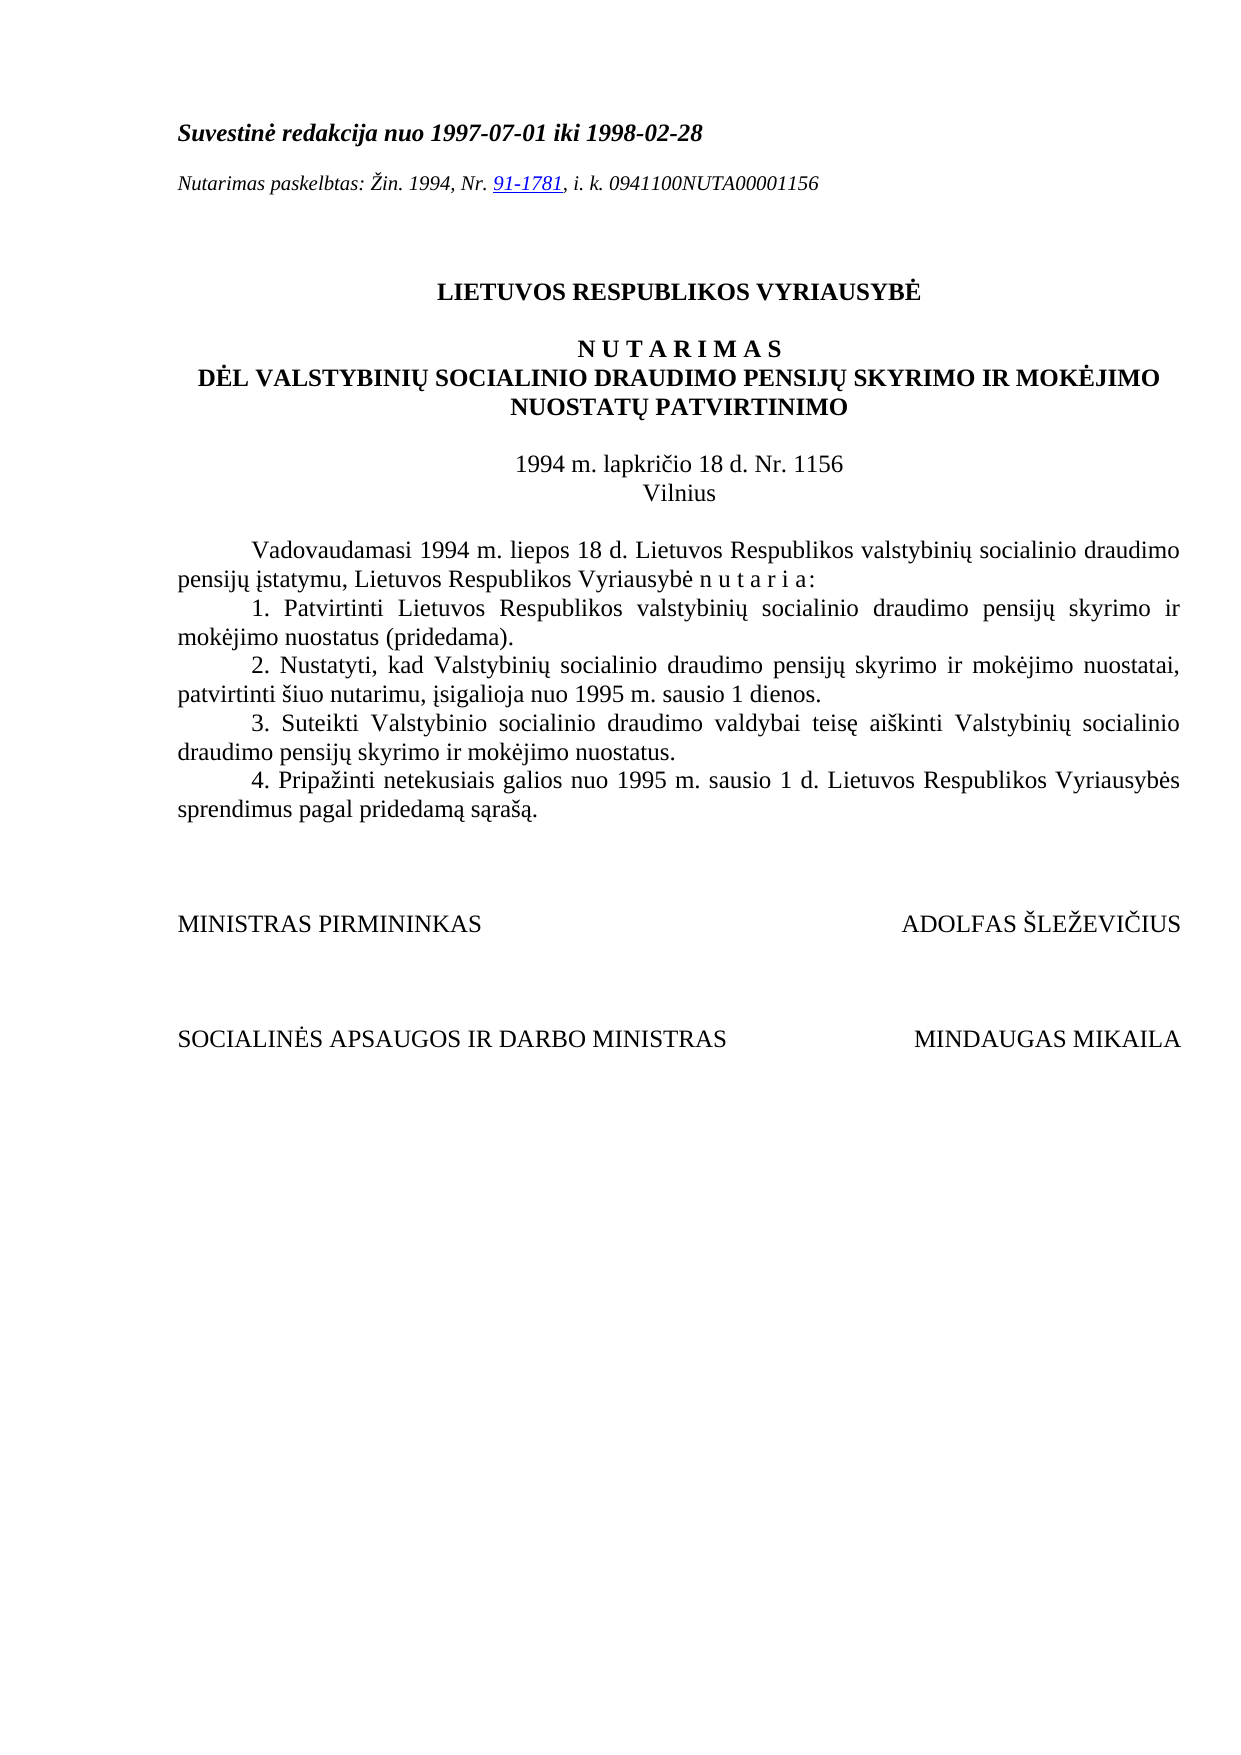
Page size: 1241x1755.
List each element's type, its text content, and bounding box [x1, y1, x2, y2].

text Ministras Pirmininkas Adolfas Šleževičius [177, 909, 1181, 938]
text Vadovaudamasi 1994 m. liepos 18 d. Lietuvos Respublikos valstybinių socialinio draudimo pensijų įstatymu, Lietuvos Respublikos Vyriausybė nutaria: [177, 535, 1181, 593]
text 1. Patvirtinti Lietuvos Respublikos valstybinių socialinio draudimo pensijų skyrimo ir mokėjimo nuostatus (pridedama). [177, 593, 1181, 650]
text LIETUVOS RESPUBLIKOS VYRIAUSYBĖ [177, 277, 1181, 305]
text N U T A R I M A S [177, 334, 1181, 363]
text 1994 m. lapkričio 18 d. Nr. 1156 [177, 449, 1181, 478]
text DĖL VALSTYBINIŲ SOCIALINIO DRAUDIMO PENSIJŲ SKYRIMO IR MOKĖJIMO NUOSTATŲ PATVIRTINIMO [177, 363, 1181, 420]
text 3. Suteikti Valstybinio socialinio draudimo valdybai teisę aiškinti Valstybinių socialinio draudimo pensijų skyrimo ir mokėjimo nuostatus. [177, 708, 1181, 765]
text Nutarimas paskelbtas: Žin. 1994, Nr. 91-1781, i. k. 0941100NUTA00001156 [177, 171, 1181, 195]
text Suvestinė redakcija nuo 1997-07-01 iki 1998-02-28 [177, 118, 1181, 147]
text 2. Nustatyti, kad Valstybinių socialinio draudimo pensijų skyrimo ir mokėjimo nuostatai, patvirtinti šiuo nutarimu, įsigalioja nuo 1995 m. sausio 1 dienos. [177, 650, 1181, 708]
text 4. Pripažinti netekusiais galios nuo 1995 m. sausio 1 d. Lietuvos Respublikos Vyriausybės sprendimus pagal pridedamą sąrašą. [177, 765, 1181, 823]
text Socialinės apsaugos ir darbo ministras Mindaugas Mikaila [177, 1024, 1181, 1053]
text Vilnius [177, 478, 1181, 507]
